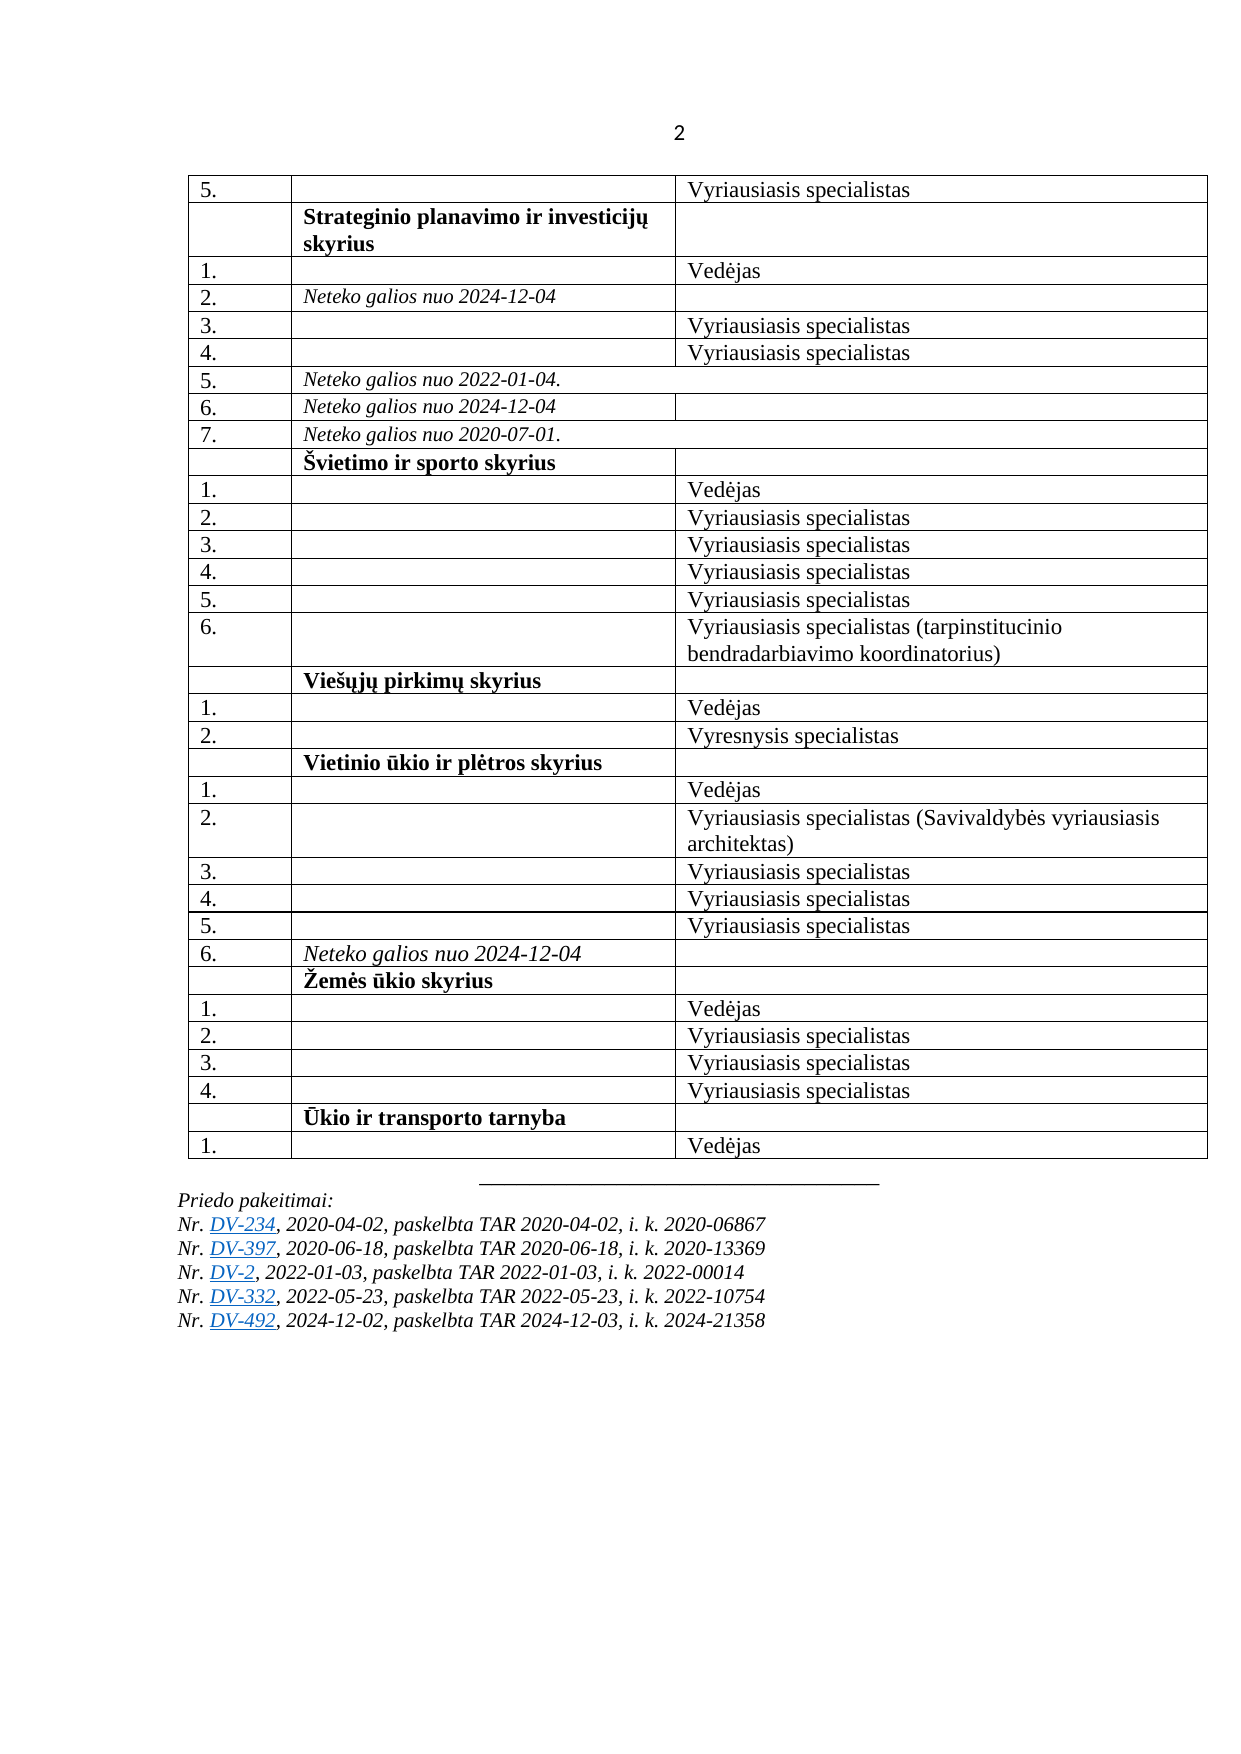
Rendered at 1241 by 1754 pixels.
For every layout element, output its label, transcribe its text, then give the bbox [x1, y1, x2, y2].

table_cell [292, 1132, 675, 1158]
table_cell Žemės ūkio skyrius [292, 967, 675, 994]
table_cell [676, 967, 1207, 994]
table_cell 1. [189, 1132, 291, 1158]
table_cell Neteko galios nuo 2020-07-01. [292, 421, 1207, 448]
table_cell Vyriausiasis specialistas [676, 339, 1207, 366]
table_cell Vyriausiasis specialistas [676, 504, 1207, 530]
table_cell 4. [189, 559, 291, 585]
table_cell 2. [189, 1022, 291, 1048]
table_cell Vietinio ūkio ir plėtros skyrius [292, 749, 675, 776]
table_cell [292, 613, 675, 666]
table_cell Strateginio planavimo ir investicijų skyrius [292, 203, 675, 256]
table_cell [189, 1104, 291, 1131]
table_cell Vedėjas [676, 257, 1207, 283]
table_cell Vedėjas [676, 995, 1207, 1021]
table_cell Vyriausiasis specialistas [676, 858, 1207, 884]
table_cell Vyriausiasis specialistas (Savivaldybės vyriausiasis architektas) [676, 804, 1207, 857]
table_cell Neteko galios nuo 2024-12-04 [292, 394, 675, 420]
table_cell [292, 312, 675, 338]
table_cell Vyriausiasis specialistas [676, 885, 1207, 911]
table_cell [292, 504, 675, 530]
table_cell 4. [189, 1077, 291, 1103]
table_cell Vyriausiasis specialistas [676, 586, 1207, 612]
table_cell [292, 339, 675, 366]
table_cell [292, 804, 675, 857]
table_cell Vedėjas [676, 476, 1207, 503]
table_cell Ūkio ir transporto tarnyba [292, 1104, 675, 1131]
table_cell [676, 940, 1207, 966]
table_cell [292, 1050, 675, 1076]
table_cell [189, 967, 291, 994]
table_cell 2. [189, 722, 291, 748]
table_cell 2. [189, 504, 291, 530]
text Nr. DV-492, 2024-12-02, paskelbta TAR 2024-12-03, i. k. 2024-21358 [177, 1308, 1181, 1332]
table_cell [292, 176, 675, 202]
table_cell [292, 694, 675, 721]
table_cell 4. [189, 885, 291, 911]
table_cell Neteko galios nuo 2024-12-04 [292, 285, 675, 311]
table_cell Vyriausiasis specialistas [676, 1050, 1207, 1076]
table_cell 5. [189, 176, 291, 202]
table_cell [292, 777, 675, 803]
table_cell Vyriausiasis specialistas [676, 913, 1207, 939]
table_cell 3. [189, 1050, 291, 1076]
table_cell Viešųjų pirkimų skyrius [292, 667, 675, 693]
text ________________________________ [177, 1159, 1181, 1188]
text Nr. DV-2, 2022-01-03, paskelbta TAR 2022-01-03, i. k. 2022-00014 [177, 1260, 1181, 1284]
table_cell [292, 257, 675, 283]
table_cell [676, 667, 1207, 693]
table_cell [676, 203, 1207, 256]
table_cell 6. [189, 613, 291, 666]
table_cell 1. [189, 777, 291, 803]
table_cell [676, 749, 1207, 776]
table_cell [292, 885, 675, 911]
table_cell [292, 1077, 675, 1103]
table_cell [292, 995, 675, 1021]
table_cell Vyriausiasis specialistas [676, 559, 1207, 585]
table_cell 5. [189, 367, 291, 393]
table_cell Vyriausiasis specialistas (tarpinstitucinio bendradarbiavimo koordinatorius) [676, 613, 1207, 666]
table_cell 6. [189, 394, 291, 420]
text Nr. DV-397, 2020-06-18, paskelbta TAR 2020-06-18, i. k. 2020-13369 [177, 1236, 1181, 1260]
table_cell Vyriausiasis specialistas [676, 312, 1207, 338]
table_cell 1. [189, 995, 291, 1021]
table_cell [292, 1022, 675, 1048]
table_cell Neteko galios nuo 2024-12-04 [292, 940, 675, 966]
table_cell Vedėjas [676, 694, 1207, 721]
table_cell [292, 476, 675, 503]
table_cell 5. [189, 913, 291, 939]
table_cell [676, 449, 1207, 475]
table_cell [676, 394, 1207, 420]
table_cell Vyriausiasis specialistas [676, 531, 1207, 557]
text Nr. DV-234, 2020-04-02, paskelbta TAR 2020-04-02, i. k. 2020-06867 [177, 1212, 1181, 1236]
table_cell [292, 722, 675, 748]
table_cell Švietimo ir sporto skyrius [292, 449, 675, 475]
table_cell 2. [189, 804, 291, 857]
table_cell Vyriausiasis specialistas [676, 176, 1207, 202]
table_cell [292, 586, 675, 612]
table_cell 1. [189, 476, 291, 503]
table_cell Vedėjas [676, 1132, 1207, 1158]
table_cell Vyresnysis specialistas [676, 722, 1207, 748]
table_cell 5. [189, 586, 291, 612]
text Priedo pakeitimai: [177, 1188, 1181, 1212]
table_cell 4. [189, 339, 291, 366]
table_cell 1. [189, 694, 291, 721]
table_cell Vyriausiasis specialistas [676, 1022, 1207, 1048]
table_cell [292, 913, 675, 939]
table_cell [292, 531, 675, 557]
table_cell 6. [189, 940, 291, 966]
table_cell [292, 858, 675, 884]
table_cell [676, 285, 1207, 311]
table_cell 7. [189, 421, 291, 448]
text Nr. DV-332, 2022-05-23, paskelbta TAR 2022-05-23, i. k. 2022-10754 [177, 1284, 1181, 1308]
table_cell [189, 667, 291, 693]
table_cell [676, 1104, 1207, 1131]
table_cell Vedėjas [676, 777, 1207, 803]
table_cell 2. [189, 285, 291, 311]
table_cell [292, 559, 675, 585]
table_cell 3. [189, 312, 291, 338]
table_cell [189, 203, 291, 256]
table_cell 3. [189, 531, 291, 557]
table_cell 1. [189, 257, 291, 283]
table_cell Neteko galios nuo 2022-01-04. [292, 367, 1207, 393]
table_cell [189, 449, 291, 475]
table_cell Vyriausiasis specialistas [676, 1077, 1207, 1103]
table_cell 3. [189, 858, 291, 884]
table_cell [189, 749, 291, 776]
